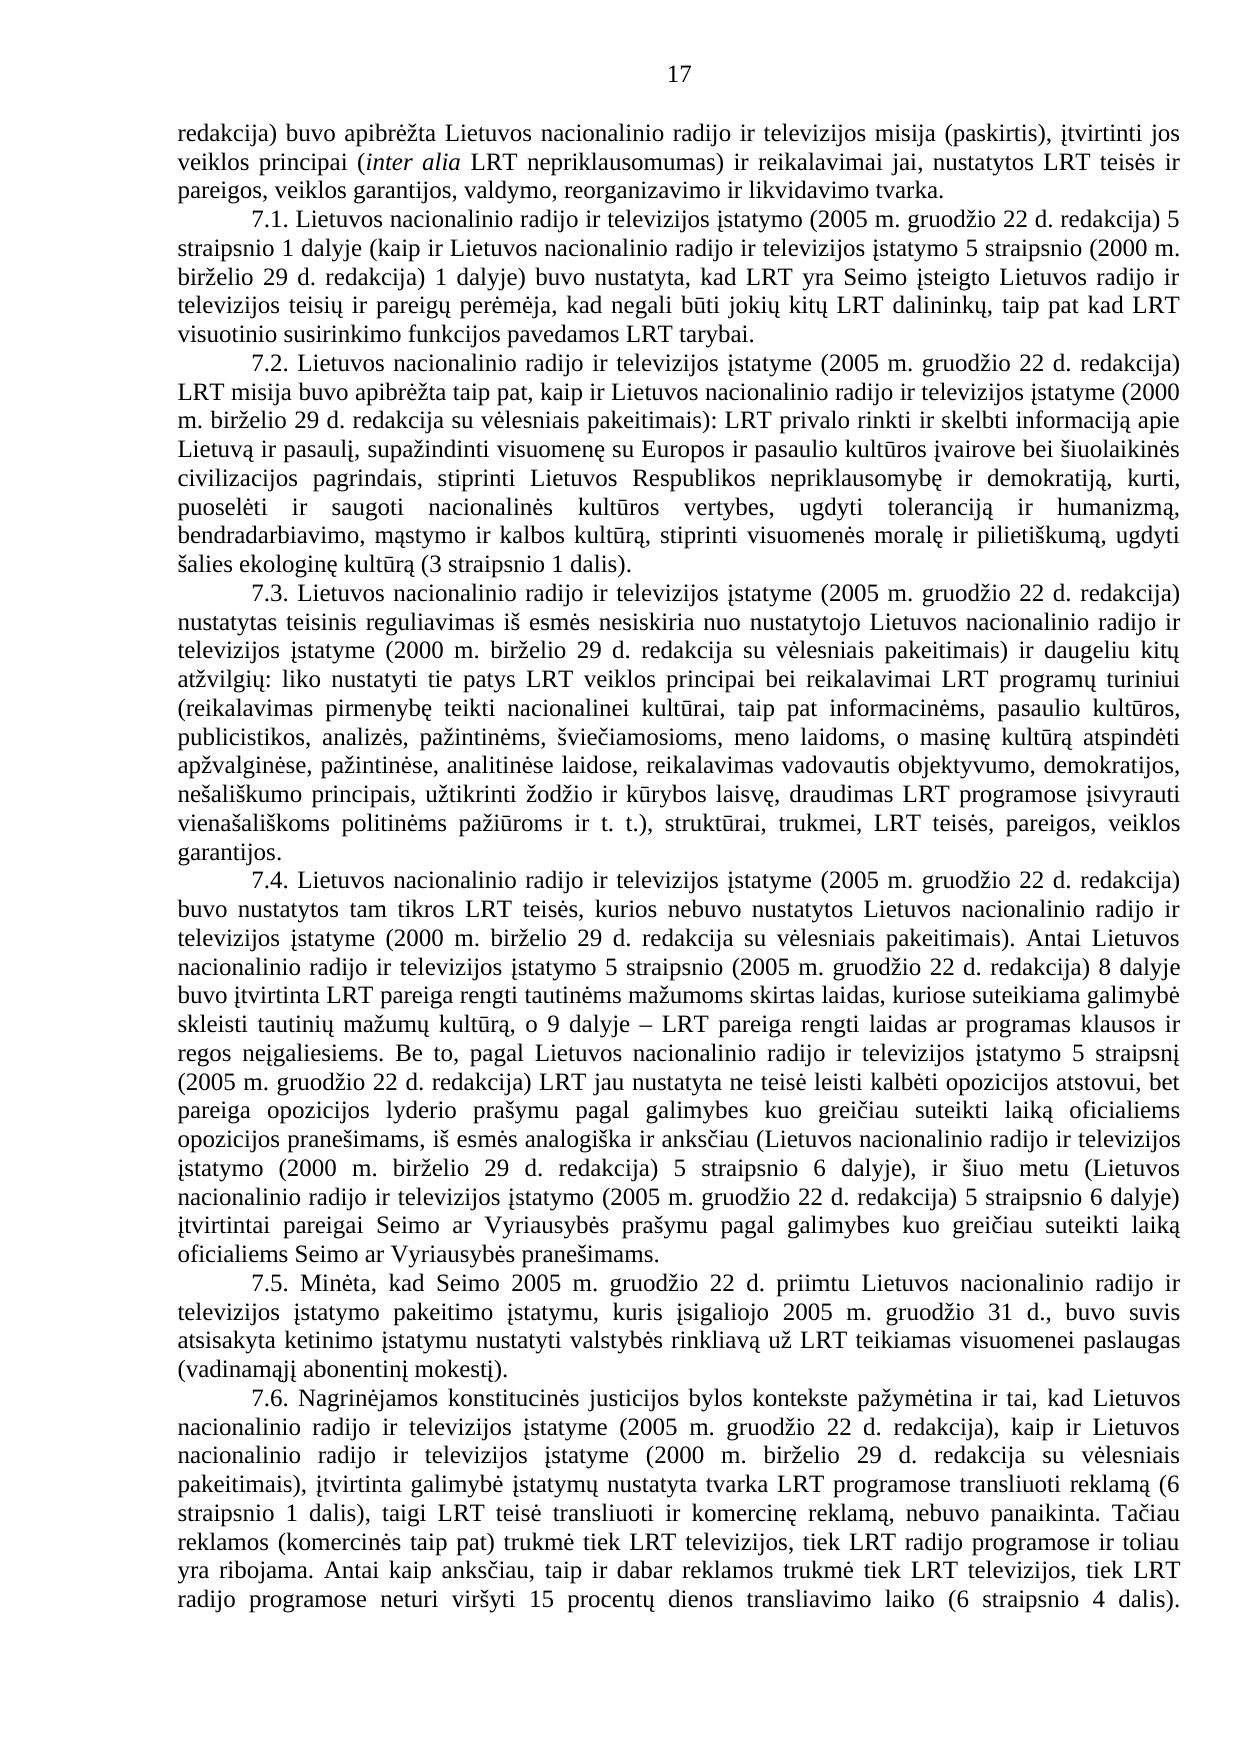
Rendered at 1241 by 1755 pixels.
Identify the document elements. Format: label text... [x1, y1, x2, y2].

text 7.4. Lietuvos nacionalinio radijo ir televizijos įstatyme (2005 m. gruodžio 22 d. redakcija) buvo nustatytos tam tikros LRT teisės, kurios nebuvo nustatytos Lietuvos nacionalinio radijo ir televizijos įstatyme (2000 m. birželio 29 d. redakcija su vėlesniais pakeitimais). Antai Lietuvos nacionalinio radijo ir televizijos įstatymo 5 straipsnio (2005 m. gruodžio 22 d. redakcija) 8 dalyje buvo įtvirtinta LRT pareiga rengti tautinėms mažumoms skirtas laidas, kuriose suteikiama galimybė skleisti tautinių mažumų kultūrą, o 9 dalyje – LRT pareiga rengti laidas ar programas klausos ir regos neįgaliesiems. Be to, pagal Lietuvos nacionalinio radijo ir televizijos įstatymo 5 straipsnį (2005 m. gruodžio 22 d. redakcija) LRT jau nustatyta ne teisė leisti kalbėti opozicijos atstovui, bet pareiga opozicijos lyderio prašymu pagal galimybes kuo greičiau suteikti laiką oficialiems opozicijos pranešimams, iš esmės analogiška ir anksčiau (Lietuvos nacionalinio radijo ir televizijos įstatymo (2000 m. birželio 29 d. redakcija) 5 straipsnio 6 dalyje), ir šiuo metu (Lietuvos nacionalinio radijo ir televizijos įstatymo (2005 m. gruodžio 22 d. redakcija) 5 straipsnio 6 dalyje) įtvirtintai pareigai Seimo ar Vyriausybės prašymu pagal galimybes kuo greičiau suteikti laiką oficialiems Seimo ar Vyriausybės pranešimams. [177, 866, 1181, 1268]
text 7.5. Minėta, kad Seimo 2005 m. gruodžio 22 d. priimtu Lietuvos nacionalinio radijo ir televizijos įstatymo pakeitimo įstatymu, kuris įsigaliojo 2005 m. gruodžio 31 d., buvo suvis atsisakyta ketinimo įstatymu nustatyti valstybės rinkliavą už LRT teikiamas visuomenei paslaugas (vadinamąjį abonentinį mokestį). [177, 1268, 1181, 1383]
text redakcija) buvo apibrėžta Lietuvos nacionalinio radijo ir televizijos misija (paskirtis), įtvirtinti jos veiklos principai (inter alia LRT nepriklausomumas) ir reikalavimai jai, nustatytos LRT teisės ir pareigos, veiklos garantijos, valdymo, reorganizavimo ir likvidavimo tvarka. [177, 118, 1181, 204]
text 7.2. Lietuvos nacionalinio radijo ir televizijos įstatyme (2005 m. gruodžio 22 d. redakcija) LRT misija buvo apibrėžta taip pat, kaip ir Lietuvos nacionalinio radijo ir televizijos įstatyme (2000 m. birželio 29 d. redakcija su vėlesniais pakeitimais): LRT privalo rinkti ir skelbti informaciją apie Lietuvą ir pasaulį, supažindinti visuomenę su Europos ir pasaulio kultūros įvairove bei šiuolaikinės civilizacijos pagrindais, stiprinti Lietuvos Respublikos nepriklausomybę ir demokratiją, kurti, puoselėti ir saugoti nacionalinės kultūros vertybes, ugdyti toleranciją ir humanizmą, bendradarbiavimo, mąstymo ir kalbos kultūrą, stiprinti visuomenės moralę ir pilietiškumą, ugdyti šalies ekologinę kultūrą (3 straipsnio 1 dalis). [177, 348, 1181, 578]
text 7.3. Lietuvos nacionalinio radijo ir televizijos įstatyme (2005 m. gruodžio 22 d. redakcija) nustatytas teisinis reguliavimas iš esmės nesiskiria nuo nustatytojo Lietuvos nacionalinio radijo ir televizijos įstatyme (2000 m. birželio 29 d. redakcija su vėlesniais pakeitimais) ir daugeliu kitų atžvilgių: liko nustatyti tie patys LRT veiklos principai bei reikalavimai LRT programų turiniui (reikalavimas pirmenybę teikti nacionalinei kultūrai, taip pat informacinėms, pasaulio kultūros, publicistikos, analizės, pažintinėms, šviečiamosioms, meno laidoms, o masinę kultūrą atspindėti apžvalginėse, pažintinėse, analitinėse laidose, reikalavimas vadovautis objektyvumo, demokratijos, nešališkumo principais, užtikrinti žodžio ir kūrybos laisvę, draudimas LRT programose įsivyrauti vienašališkoms politinėms pažiūroms ir t. t.), struktūrai, trukmei, LRT teisės, pareigos, veiklos garantijos. [177, 578, 1181, 866]
text 7.6. Nagrinėjamos konstitucinės justicijos bylos kontekste pažymėtina ir tai, kad Lietuvos nacionalinio radijo ir televizijos įstatyme (2005 m. gruodžio 22 d. redakcija), kaip ir Lietuvos nacionalinio radijo ir televizijos įstatyme (2000 m. birželio 29 d. redakcija su vėlesniais pakeitimais), įtvirtinta galimybė įstatymų nustatyta tvarka LRT programose transliuoti reklamą (6 straipsnio 1 dalis), taigi LRT teisė transliuoti ir komercinę reklamą, nebuvo panaikinta. Tačiau reklamos (komercinės taip pat) trukmė tiek LRT televizijos, tiek LRT radijo programose ir toliau yra ribojama. Antai kaip anksčiau, taip ir dabar reklamos trukmė tiek LRT televizijos, tiek LRT radijo programose neturi viršyti 15 procentų dienos transliavimo laiko (6 straipsnio 4 dalis). [177, 1383, 1181, 1613]
text 7.1. Lietuvos nacionalinio radijo ir televizijos įstatymo (2005 m. gruodžio 22 d. redakcija) 5 straipsnio 1 dalyje (kaip ir Lietuvos nacionalinio radijo ir televizijos įstatymo 5 straipsnio (2000 m. birželio 29 d. redakcija) 1 dalyje) buvo nustatyta, kad LRT yra Seimo įsteigto Lietuvos radijo ir televizijos teisių ir pareigų perėmėja, kad negali būti jokių kitų LRT dalininkų, taip pat kad LRT visuotinio susirinkimo funkcijos pavedamos LRT tarybai. [177, 204, 1181, 348]
